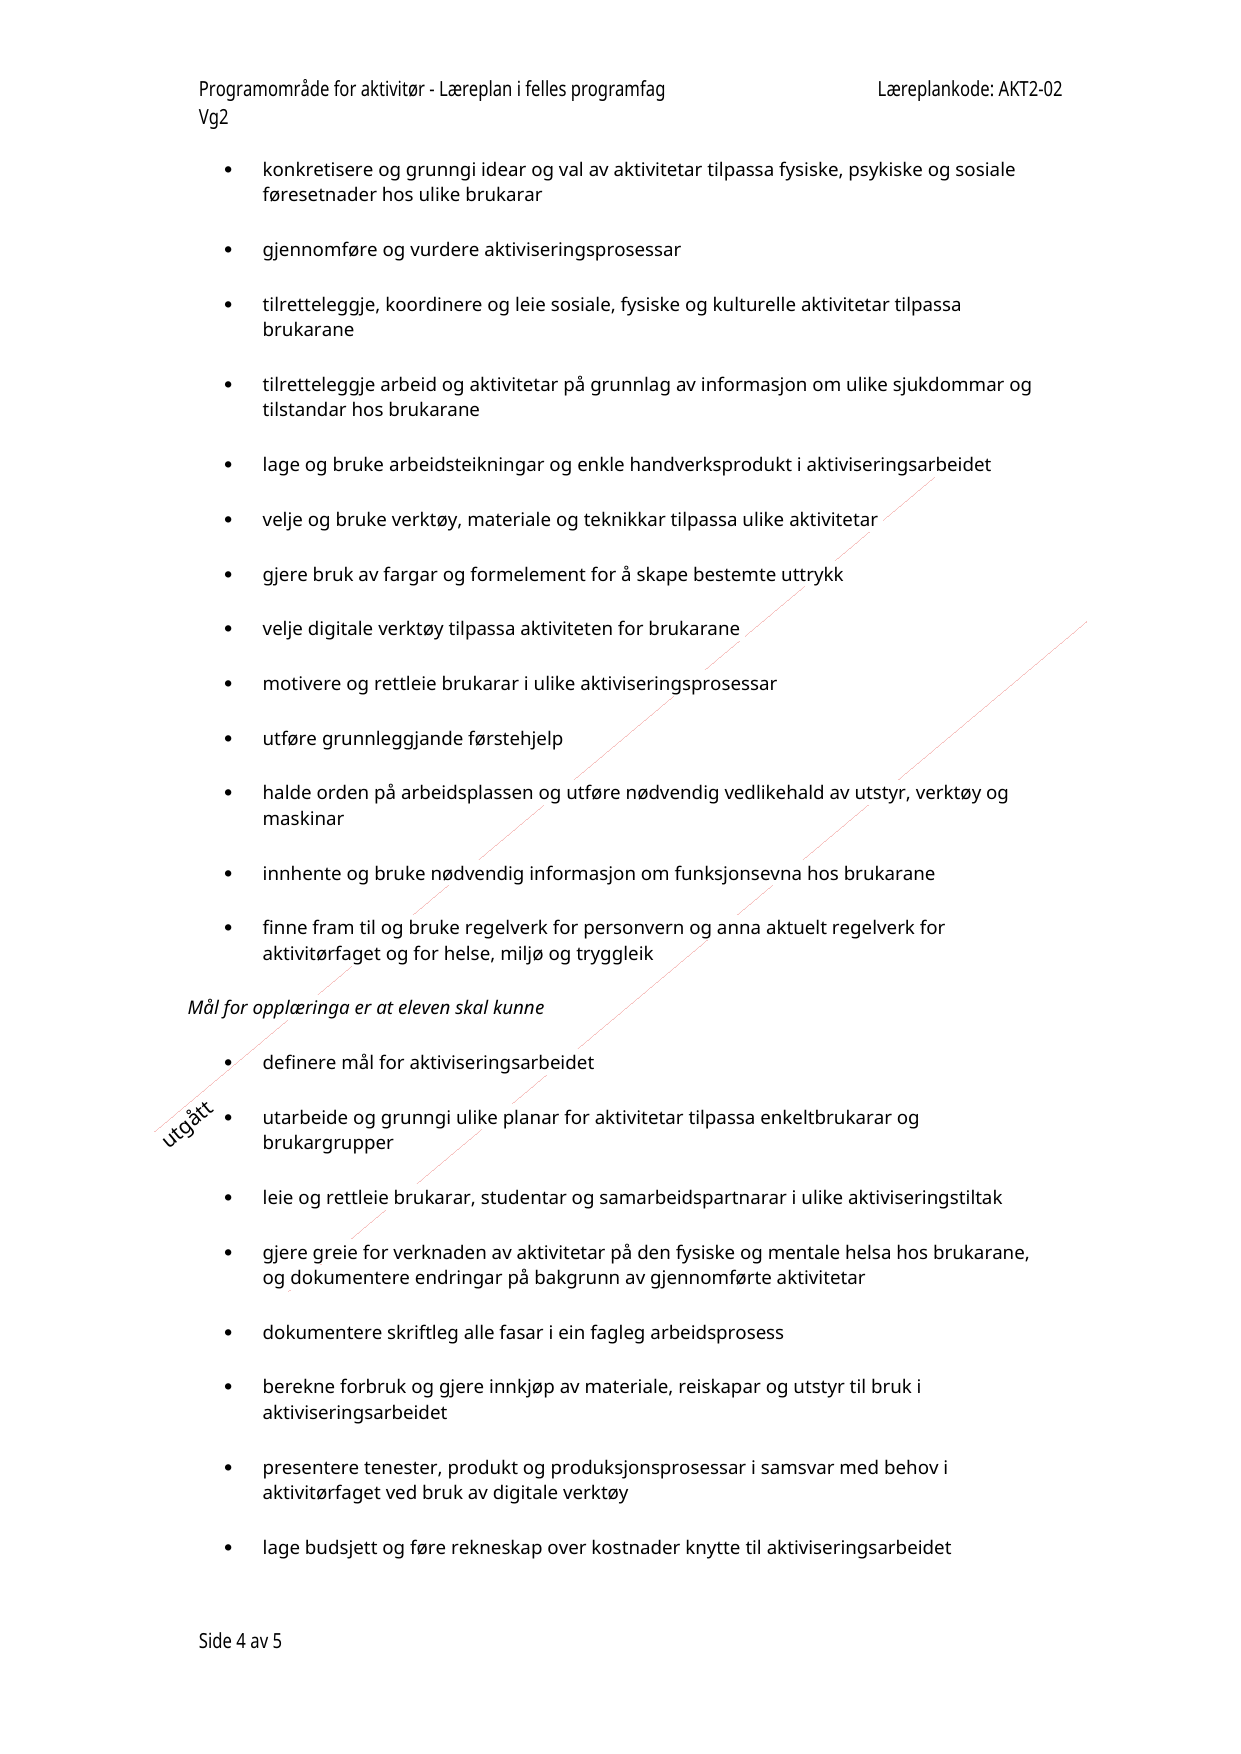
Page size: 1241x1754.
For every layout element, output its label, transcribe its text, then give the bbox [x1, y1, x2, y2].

list utføre grunnleggjande førstehjelp [611, 725, 962, 750]
list utføre grunnleggjande førstehjelp [225, 725, 263, 750]
list motivere og rettleie brukarar i ulike aktiviseringsprosessar [1000, 670, 1053, 696]
list utføre grunnleggjande førstehjelp [568, 725, 637, 750]
list velje og bruke verktøy, materiale og teknikkar tilpassa ulike aktivitetar [883, 506, 1053, 532]
list tilretteleggje arbeid og aktivitetar på grunnlag av informasjon om ulike sjukdommar og tilstandar hos brukarane [485, 371, 1053, 422]
list velje digitale verktøy tilpassa aktiviteten for brukarane [745, 616, 1053, 641]
list konkretisere og grunngi idear og val av aktivitetar tilpassa fysiske, psykiske og sosiale føresetnader hos ulike brukarar [547, 156, 1053, 207]
list gjennomføre og vurdere aktiviseringsprosessar [686, 236, 1053, 262]
list lage budsjett og føre rekneskap over kostnader knytte til aktiviseringsarbeidet [957, 1534, 1053, 1560]
list halde orden på arbeidsplassen og utføre nødvendig vedlikehald av utstyr, verktøy og maskinar [515, 805, 866, 831]
list gjere greie for verknaden av aktivitetar på den fysiske og mentale helsa hos brukarane, og dokumentere endringar på bakgrunn av gjennomførte aktivitetar [225, 1239, 319, 1290]
list tilretteleggje, koordinere og leie sosiale, fysiske og kulturelle aktivitetar tilpassa brukarane [359, 291, 1053, 342]
list utarbeide og grunngi ulike planar for aktivitetar tilpassa enkeltbrukarar og brukargrupper [453, 1104, 1053, 1155]
list dokumentere skriftleg alle fasar i ein fagleg arbeidsprosess [789, 1319, 1053, 1345]
list gjere greie for verknaden av aktivitetar på den fysiske og mentale helsa hos brukarane, og dokumentere endringar på bakgrunn av gjennomførte aktivitetar [322, 1239, 1053, 1290]
list utarbeide og grunngi ulike planar for aktivitetar tilpassa enkeltbrukarar og brukargrupper [225, 1104, 480, 1155]
text Mål for opplæringa er at eleven skal kunne [614, 995, 1053, 1020]
list finne fram til og bruke regelverk for personvern og anna aktuelt regelverk for aktivitørfaget og for helse, miljø og tryggleik [678, 914, 1053, 966]
list innhente og bruke nødvendig informasjon om funksjonsevna hos brukarane [941, 860, 1053, 885]
list gjennomføre og vurdere aktiviseringsprosessar [225, 236, 263, 262]
list finne fram til og bruke regelverk for personvern og anna aktuelt regelverk for aktivitørfaget og for helse, miljø og tryggleik [225, 914, 412, 966]
list utføre grunnleggjande førstehjelp [935, 725, 1053, 750]
list gjere bruk av fargar og formelement for å skape bestemte uttrykk [849, 561, 1053, 586]
list halde orden på arbeidsplassen og utføre nødvendig vedlikehald av utstyr, verktøy og maskinar [349, 805, 542, 831]
list definere mål for aktiviseringsarbeidet [599, 1049, 1053, 1075]
list definere mål for aktiviseringsarbeidet [225, 1049, 263, 1075]
text Mål for opplæringa er at eleven skal kunne [551, 995, 640, 1020]
list halde orden på arbeidsplassen og utføre nødvendig vedlikehald av utstyr, verktøy og maskinar [839, 779, 1053, 831]
list presentere tenester, produkt og produksjonsprosessar i samsvar med behov i aktivitørfaget ved bruk av digitale verktøy [225, 1454, 1053, 1505]
list motivere og rettleie brukarar i ulike aktiviseringsprosessar [782, 670, 1027, 696]
list halde orden på arbeidsplassen og utføre nødvendig vedlikehald av utstyr, verktøy og maskinar [225, 779, 573, 831]
list tilretteleggje, koordinere og leie sosiale, fysiske og kulturelle aktivitetar tilpassa brukarane [225, 291, 263, 342]
list berekne forbruk og gjere innkjøp av materiale, reiskapar og utstyr til bruk i aktiviseringsarbeidet [452, 1374, 1053, 1425]
